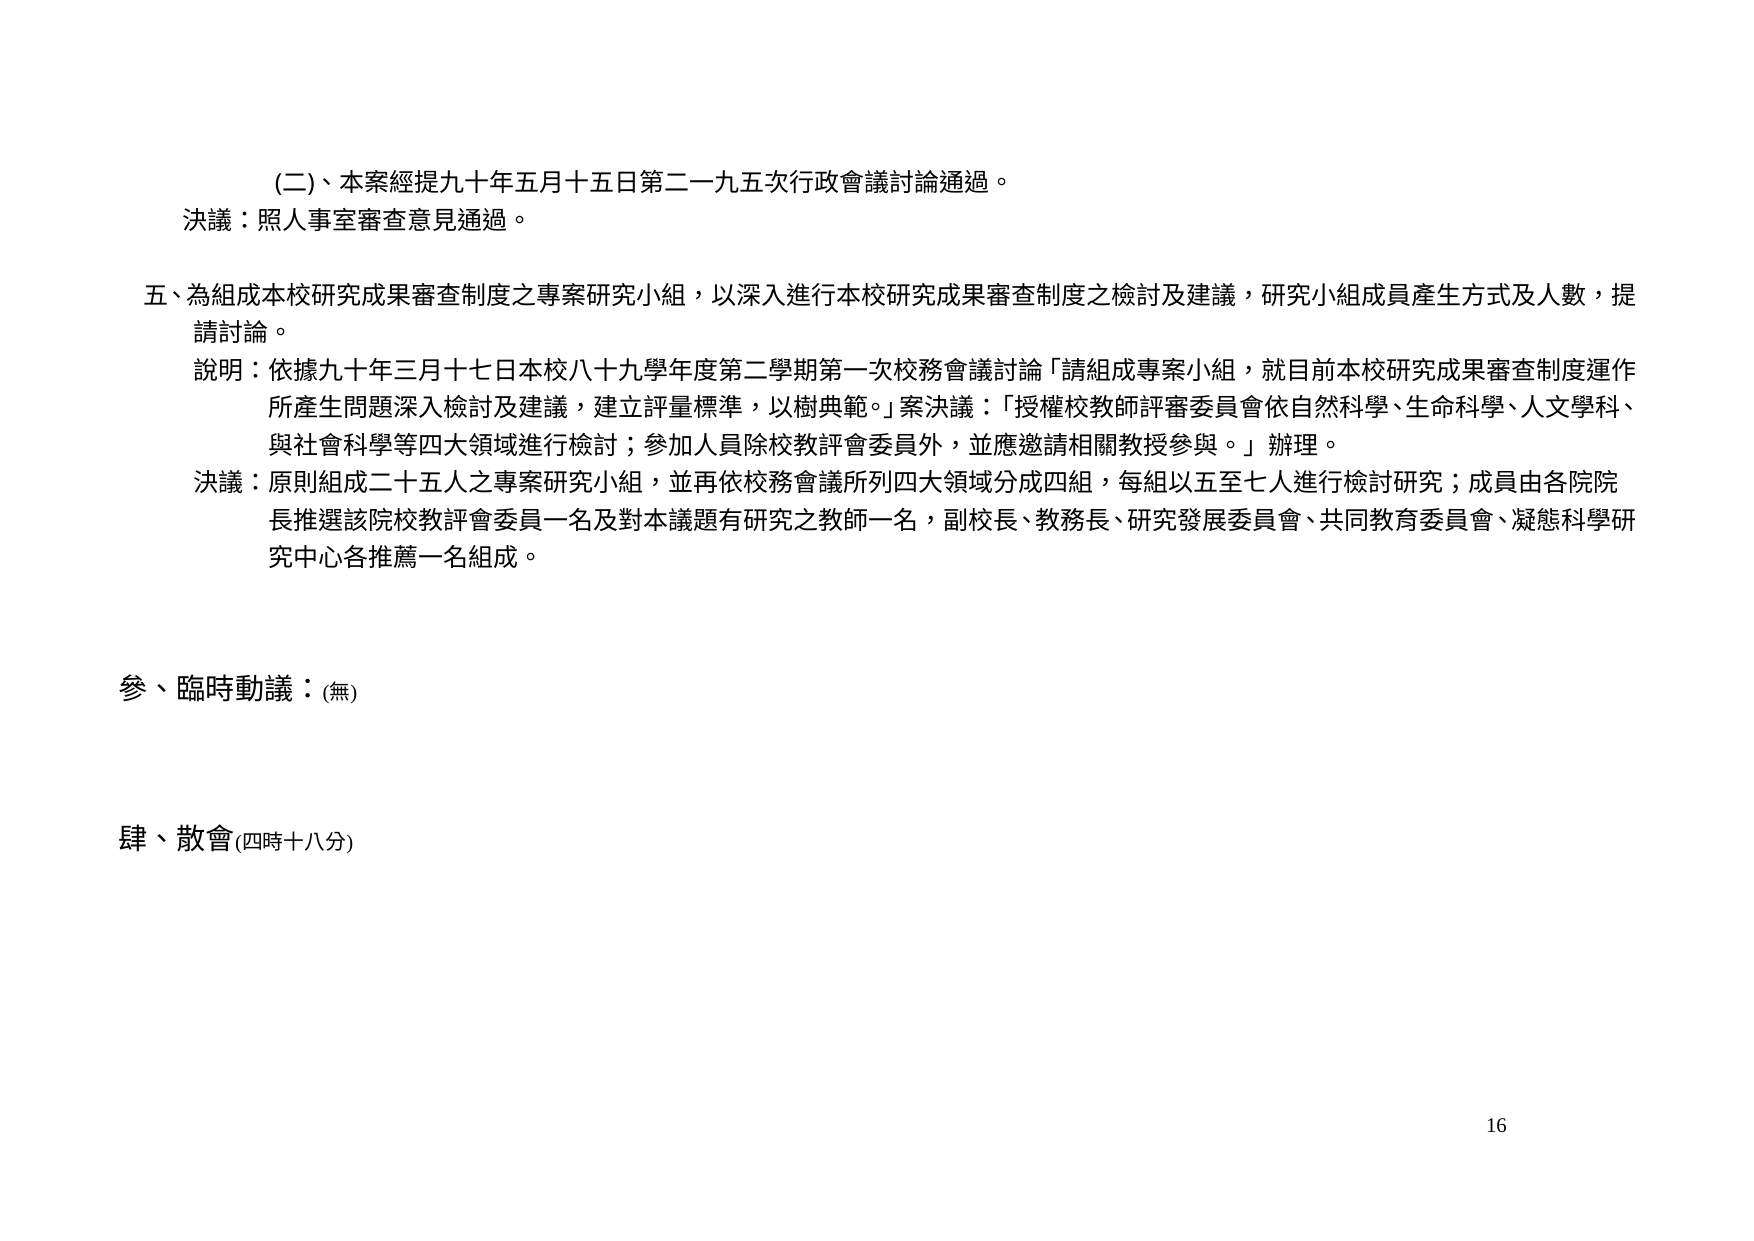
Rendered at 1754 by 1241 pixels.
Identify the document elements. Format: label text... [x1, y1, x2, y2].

text (二)、本案經提九十年五月十五日第二一九五次行政會議討論通過。 [268, 162, 1636, 199]
text 肆、散會(四時十八分) [118, 799, 1636, 874]
text 決議：照人事室審查意見通過。 [143, 199, 1636, 237]
text 決議：原則組成二十五人之專案研究小組，並再依校務會議所列四大領域分成四組，每組以五至七人進行檢討研究；成員由各院院長推選該院校教評會委員一名及對本議題有研究之教師一名，副校長、教務長、研究發展委員會、共同教育委員會、凝態科學研究中心各推薦一名組成。 [193, 462, 1636, 574]
text 說明：依據九十年三月十七日本校八十九學年度第二學期第一次校務會議討論「請組成專案小組，就目前本校研究成果審查制度運作所產生問題深入檢討及建議，建立評量標準，以樹典範。」案決議：「授權校教師評審委員會依自然科學、生命科學、人文學科、與社會科學等四大領域進行檢討；參加人員除校教評會委員外，並應邀請相關教授參與。」辦理。 [193, 349, 1636, 462]
text 參、臨時動議：(無) [118, 649, 1636, 724]
text 五、為組成本校研究成果審查制度之專案研究小組，以深入進行本校研究成果審查制度之檢討及建議，研究小組成員產生方式及人數，提請討論。 [143, 274, 1636, 349]
